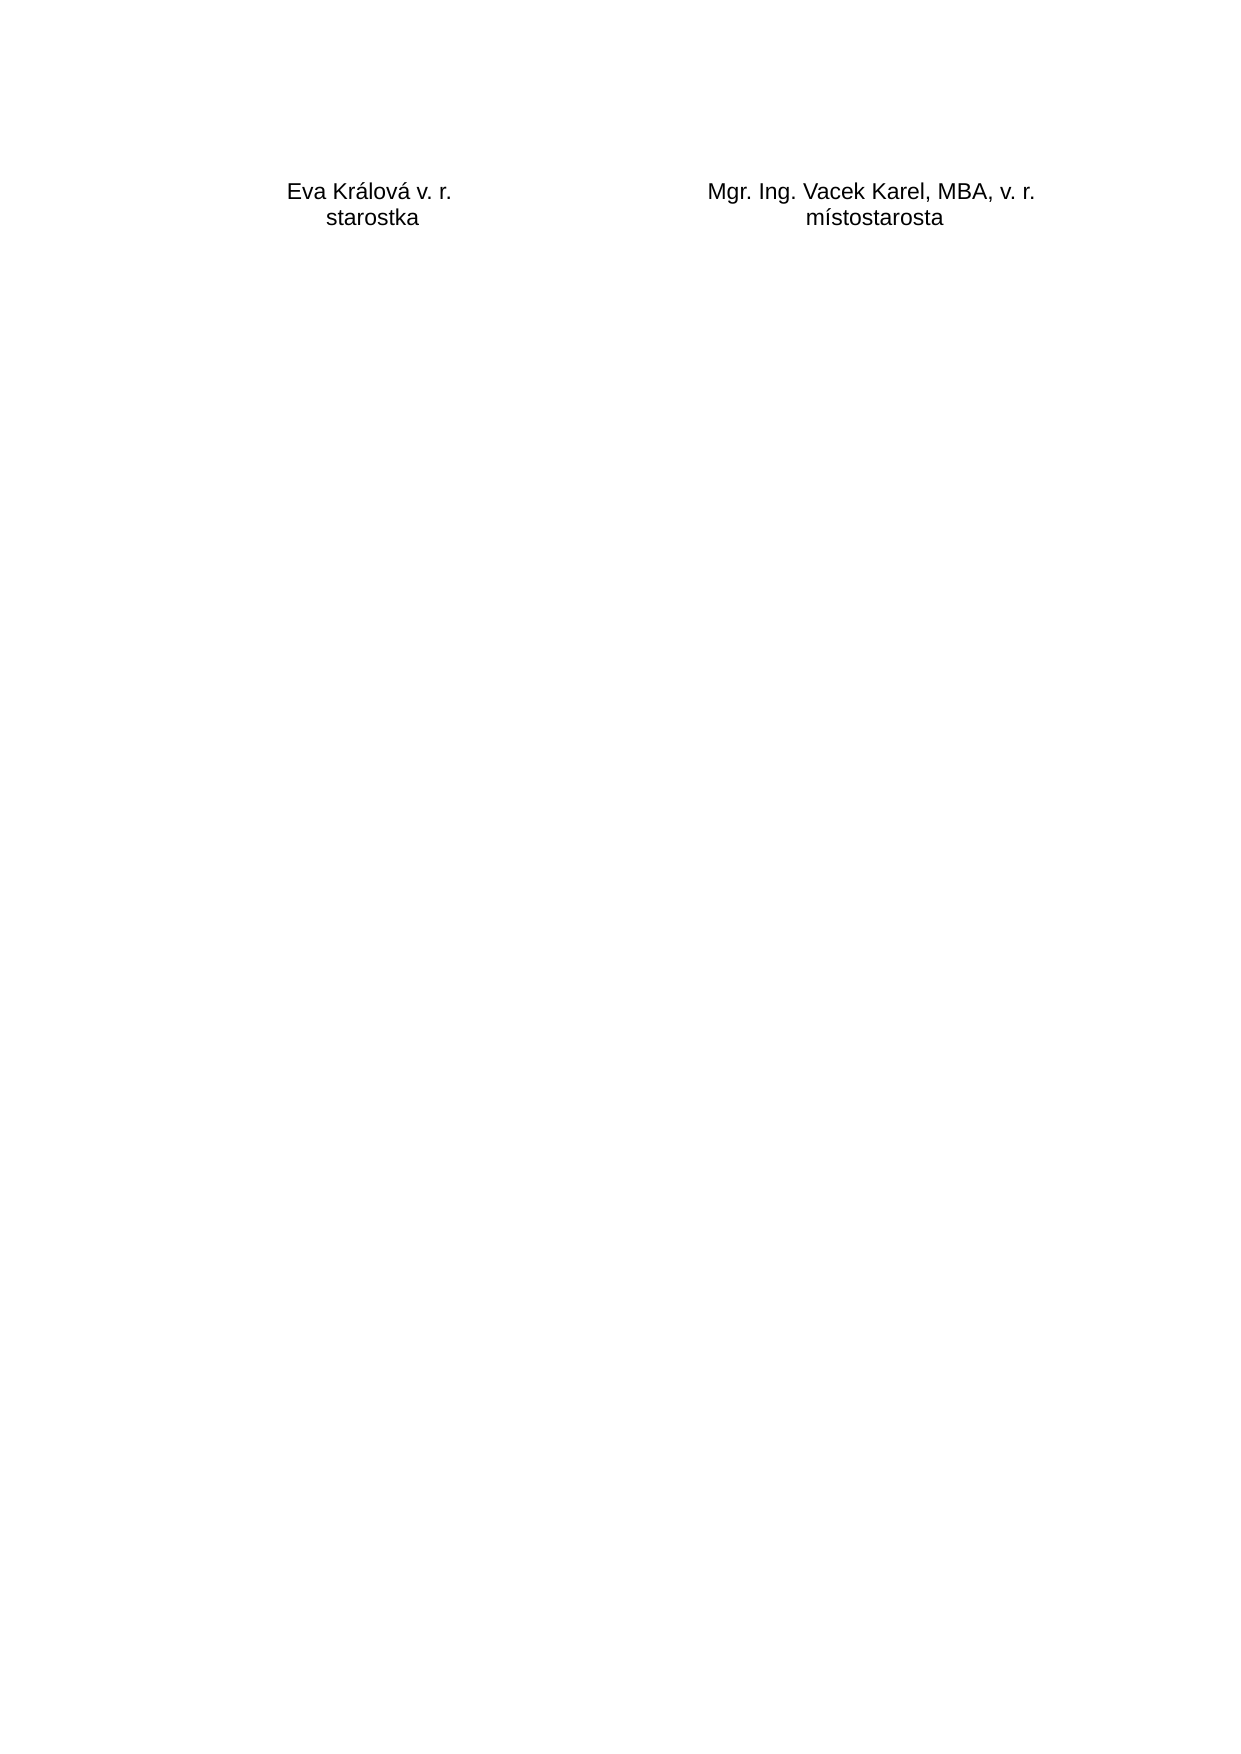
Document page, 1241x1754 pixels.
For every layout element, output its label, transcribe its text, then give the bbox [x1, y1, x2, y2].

table_header Mgr. Ing. Vacek Karel, MBA, v. r. místostarosta [620, 118, 1122, 236]
table_header Eva Králová v. r. starostka [118, 118, 620, 236]
table_cell [620, 236, 1122, 354]
table_cell [118, 236, 620, 354]
